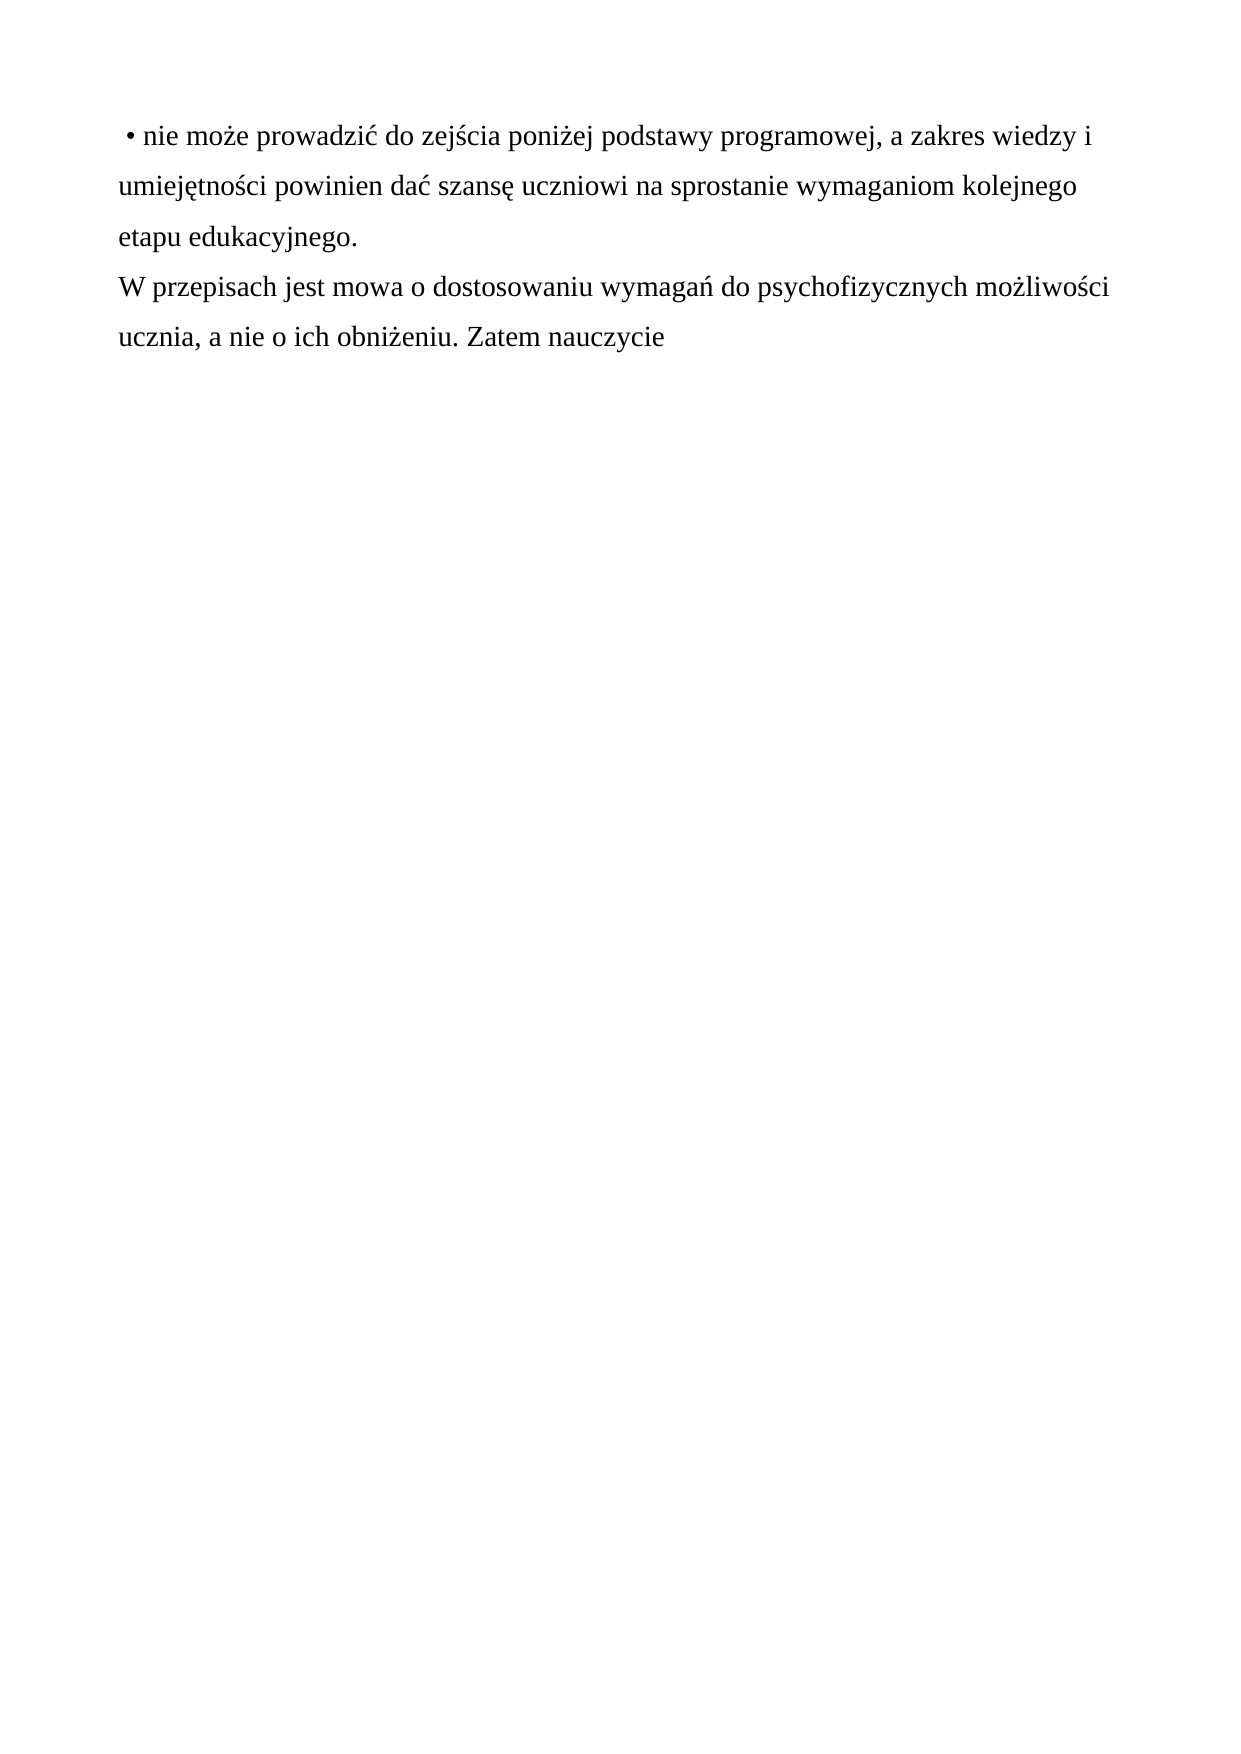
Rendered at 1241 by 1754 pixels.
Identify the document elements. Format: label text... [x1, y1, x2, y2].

text W przepisach jest mowa o dostosowaniu wymagań do psychofizycznych możliwości ucznia, a nie o ich obniżeniu. Zatem nauczycie [118, 269, 1122, 353]
text • nie może prowadzić do zejścia poniżej podstawy programowej, a zakres wiedzy i umiejętności powinien dać szansę uczniowi na sprostanie wymaganiom kolejnego etapu edukacyjnego. [118, 118, 1122, 252]
